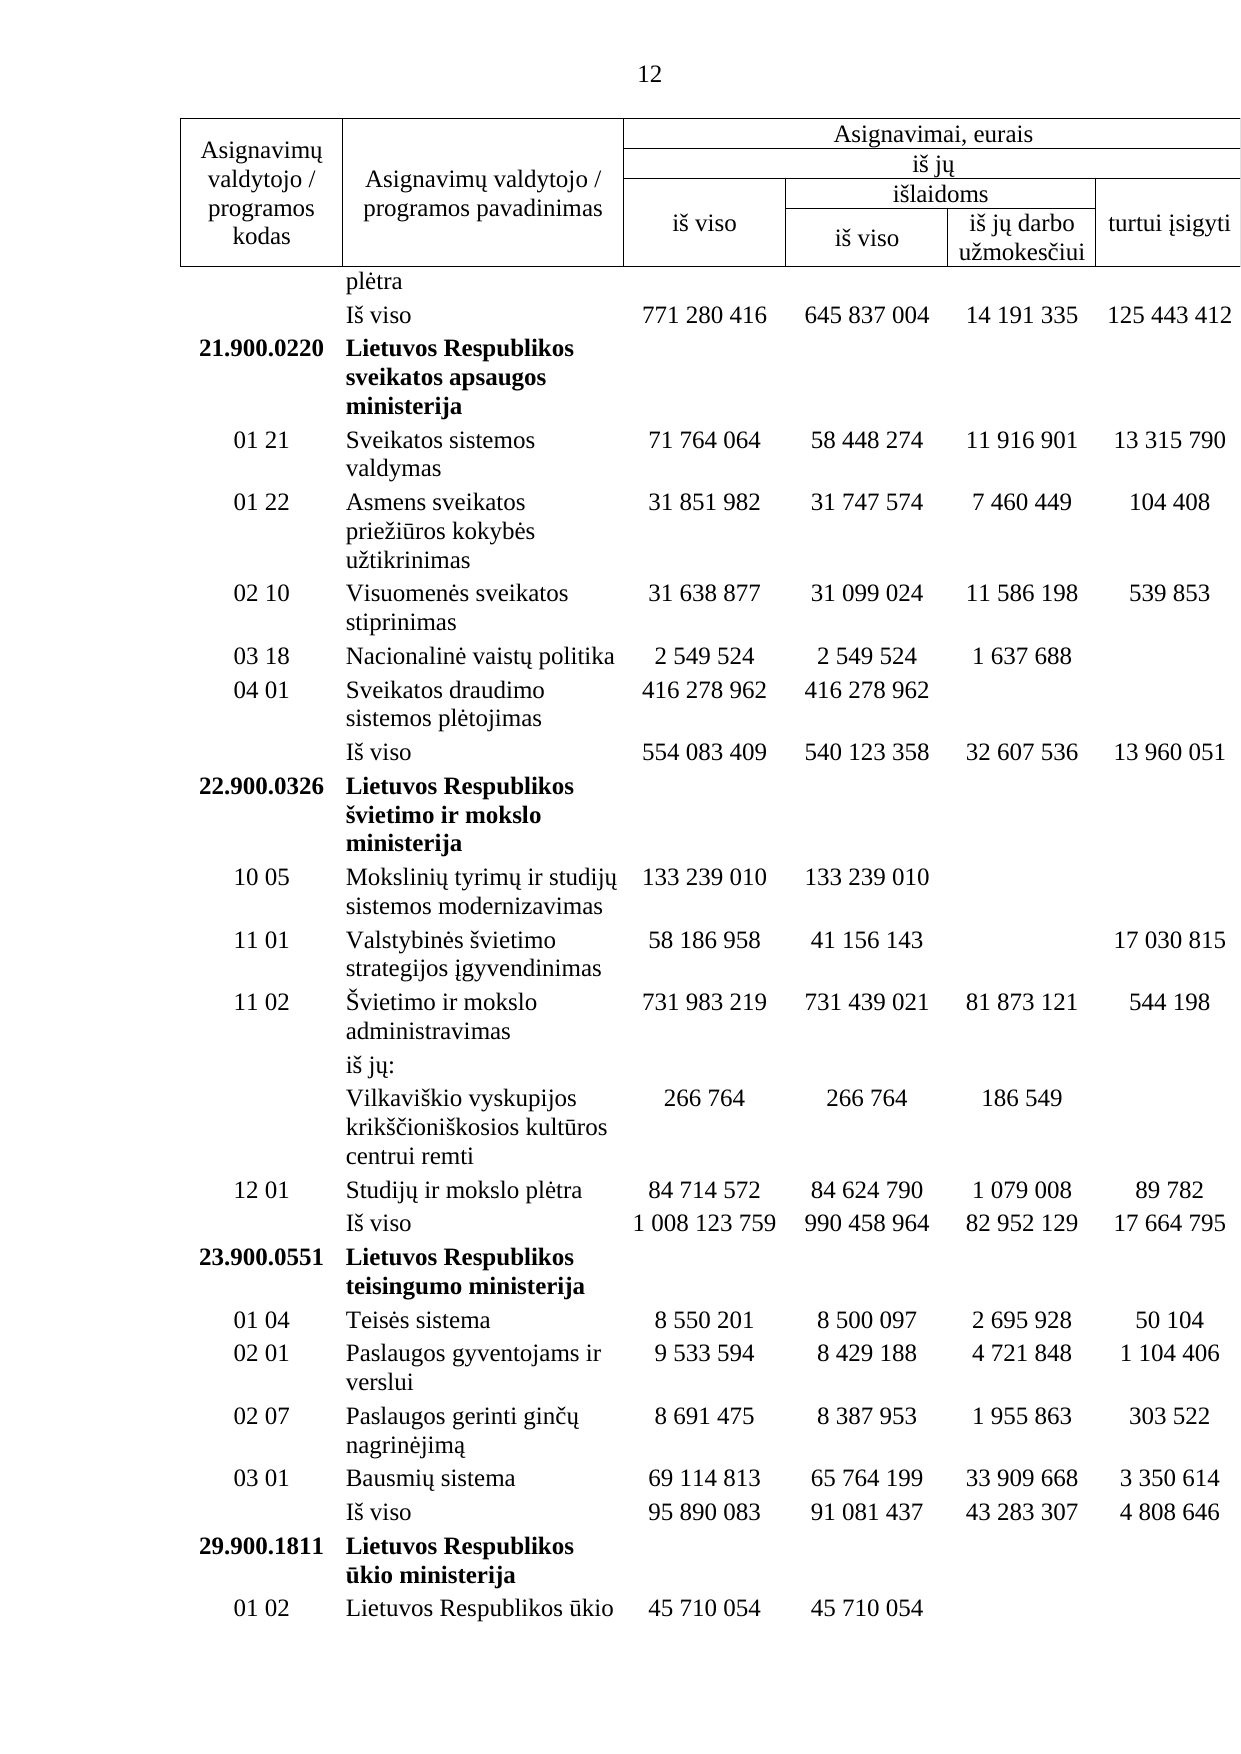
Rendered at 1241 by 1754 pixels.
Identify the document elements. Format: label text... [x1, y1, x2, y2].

table_cell 731 983 219 [623, 987, 786, 1083]
table_cell [948, 862, 1096, 925]
table_cell Lietuvos Respublikos sveikatos apsaugos ministerija [343, 334, 623, 425]
table_cell 8 429 188 [786, 1339, 948, 1401]
table_cell 2 549 524 [623, 641, 786, 675]
table_cell [1096, 771, 1240, 862]
table_cell Lietuvos Respublikos švietimo ir mokslo ministerija [343, 771, 623, 862]
table_cell [1096, 334, 1240, 425]
table_cell 8 387 953 [786, 1401, 948, 1463]
table_cell turtui įsigyti [1096, 179, 1240, 266]
table_cell [623, 771, 786, 862]
table_cell 133 239 010 [786, 862, 948, 925]
table_cell Teisės sistema [343, 1305, 623, 1338]
table_header Asignavimų valdytojo / programos pavadinimas [343, 119, 623, 266]
table_cell 2 695 928 [948, 1305, 1096, 1338]
table_cell 45 710 054 [623, 1594, 786, 1627]
table_cell 03 01 [180, 1464, 343, 1497]
table_cell 95 890 083 [623, 1497, 786, 1531]
table_cell 17 664 795 [1096, 1209, 1240, 1242]
table_cell 14 191 335 [948, 300, 1096, 333]
table_cell 29.900.1811 [180, 1531, 343, 1593]
table_cell Asmens sveikatos priežiūros kokybės užtikrinimas [343, 487, 623, 578]
table_cell 771 280 416 [623, 300, 786, 333]
table_cell 23.900.0551 [180, 1242, 343, 1305]
table_cell 10 05 [180, 862, 343, 925]
table_cell 50 104 [1096, 1305, 1240, 1338]
table_cell 02 10 [180, 579, 343, 641]
table_cell 65 764 199 [786, 1464, 948, 1497]
table_cell 01 04 [180, 1305, 343, 1338]
table_cell [1096, 641, 1240, 675]
table_cell 544 198 [1096, 987, 1240, 1083]
table_cell 02 01 [180, 1339, 343, 1401]
table_cell [786, 267, 948, 300]
table_cell [786, 771, 948, 862]
table_cell [786, 1531, 948, 1593]
table_cell [948, 334, 1096, 425]
table_cell 4 808 646 [1096, 1497, 1240, 1531]
table_cell Lietuvos Respublikos teisingumo ministerija [343, 1242, 623, 1305]
table_cell 1 955 863 [948, 1401, 1096, 1463]
table_cell Iš viso [343, 1497, 623, 1531]
table_header Asignavimai, eurais [624, 119, 1240, 148]
table_cell 731 439 021 [786, 987, 948, 1083]
table_cell 13 960 051 [1096, 737, 1240, 771]
table_cell [623, 334, 786, 425]
table_cell 416 278 962 [786, 675, 948, 737]
table_cell 125 443 412 [1096, 300, 1240, 333]
table_cell Valstybinės švietimo strategijos įgyvendinimas [343, 925, 623, 987]
table_cell Studijų ir mokslo plėtra [343, 1175, 623, 1208]
table_cell Lietuvos Respublikos ūkio [343, 1594, 623, 1627]
table_cell [1096, 1242, 1240, 1305]
table_cell 1 079 008 [948, 1175, 1096, 1208]
table_cell 8 691 475 [623, 1401, 786, 1463]
table_cell 33 909 668 [948, 1464, 1096, 1497]
table_cell [623, 267, 786, 300]
table_cell 3 350 614 [1096, 1464, 1240, 1497]
table_cell [623, 1242, 786, 1305]
table_cell 82 952 129 [948, 1209, 1096, 1242]
table_cell 84 624 790 [786, 1175, 948, 1208]
table_cell Švietimo ir mokslo administravimas iš jų: [343, 987, 623, 1083]
table_cell [1096, 267, 1240, 300]
table_cell [180, 1209, 343, 1242]
table_cell 58 186 958 [623, 925, 786, 987]
table_cell [1096, 862, 1240, 925]
table_cell 58 448 274 [786, 425, 948, 487]
table_cell 71 764 064 [623, 425, 786, 487]
table_cell 89 782 [1096, 1175, 1240, 1208]
table_cell 186 549 [948, 1084, 1096, 1175]
table_cell [948, 1531, 1096, 1593]
table_cell 645 837 004 [786, 300, 948, 333]
table_cell iš jų [624, 149, 1240, 178]
table_cell iš viso [786, 209, 947, 266]
table_cell 32 607 536 [948, 737, 1096, 771]
table_cell [180, 737, 343, 771]
table_cell [180, 300, 343, 333]
table_cell [786, 334, 948, 425]
table_cell [1096, 675, 1240, 737]
table_cell 7 460 449 [948, 487, 1096, 578]
table_cell 84 714 572 [623, 1175, 786, 1208]
table_cell 02 07 [180, 1401, 343, 1463]
table_cell 03 18 [180, 641, 343, 675]
table_cell 12 01 [180, 1175, 343, 1208]
table_cell 8 550 201 [623, 1305, 786, 1338]
table_header Asignavimų valdytojo / programos kodas [181, 119, 342, 266]
table_cell Paslaugos gyventojams ir verslui [343, 1339, 623, 1401]
table_cell Iš viso [343, 300, 623, 333]
table_cell Nacionalinė vaistų politika [343, 641, 623, 675]
table_cell 31 747 574 [786, 487, 948, 578]
table_cell 1 637 688 [948, 641, 1096, 675]
table_cell 1 008 123 759 [623, 1209, 786, 1242]
table_cell 04 01 [180, 675, 343, 737]
table_cell 69 114 813 [623, 1464, 786, 1497]
table_cell Sveikatos sistemos valdymas [343, 425, 623, 487]
table_cell iš jų darbo užmokesčiui [948, 209, 1095, 266]
table_cell 416 278 962 [623, 675, 786, 737]
table_cell 41 156 143 [786, 925, 948, 987]
table_cell [948, 267, 1096, 300]
table_cell 11 01 [180, 925, 343, 987]
table_cell Iš viso [343, 1209, 623, 1242]
table_cell 266 764 [786, 1084, 948, 1175]
table_cell [948, 925, 1096, 987]
table_cell 01 21 [180, 425, 343, 487]
table_cell [180, 1497, 343, 1531]
table_cell 81 873 121 [948, 987, 1096, 1083]
table_cell 11 586 198 [948, 579, 1096, 641]
table_cell 31 638 877 [623, 579, 786, 641]
table_cell Mokslinių tyrimų ir studijų sistemos modernizavimas [343, 862, 623, 925]
table_cell Lietuvos Respublikos ūkio ministerija [343, 1531, 623, 1593]
table_cell [180, 1084, 343, 1175]
table_cell Visuomenės sveikatos stiprinimas [343, 579, 623, 641]
table_cell [1096, 1531, 1240, 1593]
table_cell išlaidoms [786, 179, 1095, 207]
table_cell 8 500 097 [786, 1305, 948, 1338]
table_cell [180, 267, 343, 300]
table_cell 11 02 [180, 987, 343, 1083]
table_cell 133 239 010 [623, 862, 786, 925]
table_cell 21.900.0220 [180, 334, 343, 425]
table_cell [623, 1531, 786, 1593]
table_cell 31 099 024 [786, 579, 948, 641]
table_cell Sveikatos draudimo sistemos plėtojimas [343, 675, 623, 737]
table_cell 539 853 [1096, 579, 1240, 641]
table_cell 9 533 594 [623, 1339, 786, 1401]
table_cell Paslaugos gerinti ginčų nagrinėjimą [343, 1401, 623, 1463]
table_cell 91 081 437 [786, 1497, 948, 1531]
table_cell 01 02 [180, 1594, 343, 1627]
table_cell 11 916 901 [948, 425, 1096, 487]
table_cell 17 030 815 [1096, 925, 1240, 987]
table_cell 01 22 [180, 487, 343, 578]
table_cell 266 764 [623, 1084, 786, 1175]
table_cell Iš viso [343, 737, 623, 771]
table_cell iš viso [624, 179, 785, 266]
table_cell [1096, 1084, 1240, 1175]
table_cell plėtra [343, 267, 623, 300]
table_cell [948, 771, 1096, 862]
table_cell 31 851 982 [623, 487, 786, 578]
table_cell 43 283 307 [948, 1497, 1096, 1531]
table_cell 554 083 409 [623, 737, 786, 771]
table_cell [948, 1594, 1096, 1627]
table_cell 540 123 358 [786, 737, 948, 771]
table_cell 2 549 524 [786, 641, 948, 675]
table_cell 4 721 848 [948, 1339, 1096, 1401]
table_cell [948, 1242, 1096, 1305]
table_cell 104 408 [1096, 487, 1240, 578]
table_cell 990 458 964 [786, 1209, 948, 1242]
table_cell 303 522 [1096, 1401, 1240, 1463]
table_cell Bausmių sistema [343, 1464, 623, 1497]
table_cell [786, 1242, 948, 1305]
table_cell [948, 675, 1096, 737]
table_cell Vilkaviškio vyskupijos krikščioniškosios kultūros centrui remti [343, 1084, 623, 1175]
table_cell 45 710 054 [786, 1594, 948, 1627]
table_cell 13 315 790 [1096, 425, 1240, 487]
table_cell 1 104 406 [1096, 1339, 1240, 1401]
table_cell [1096, 1594, 1240, 1627]
table_cell 22.900.0326 [180, 771, 343, 862]
